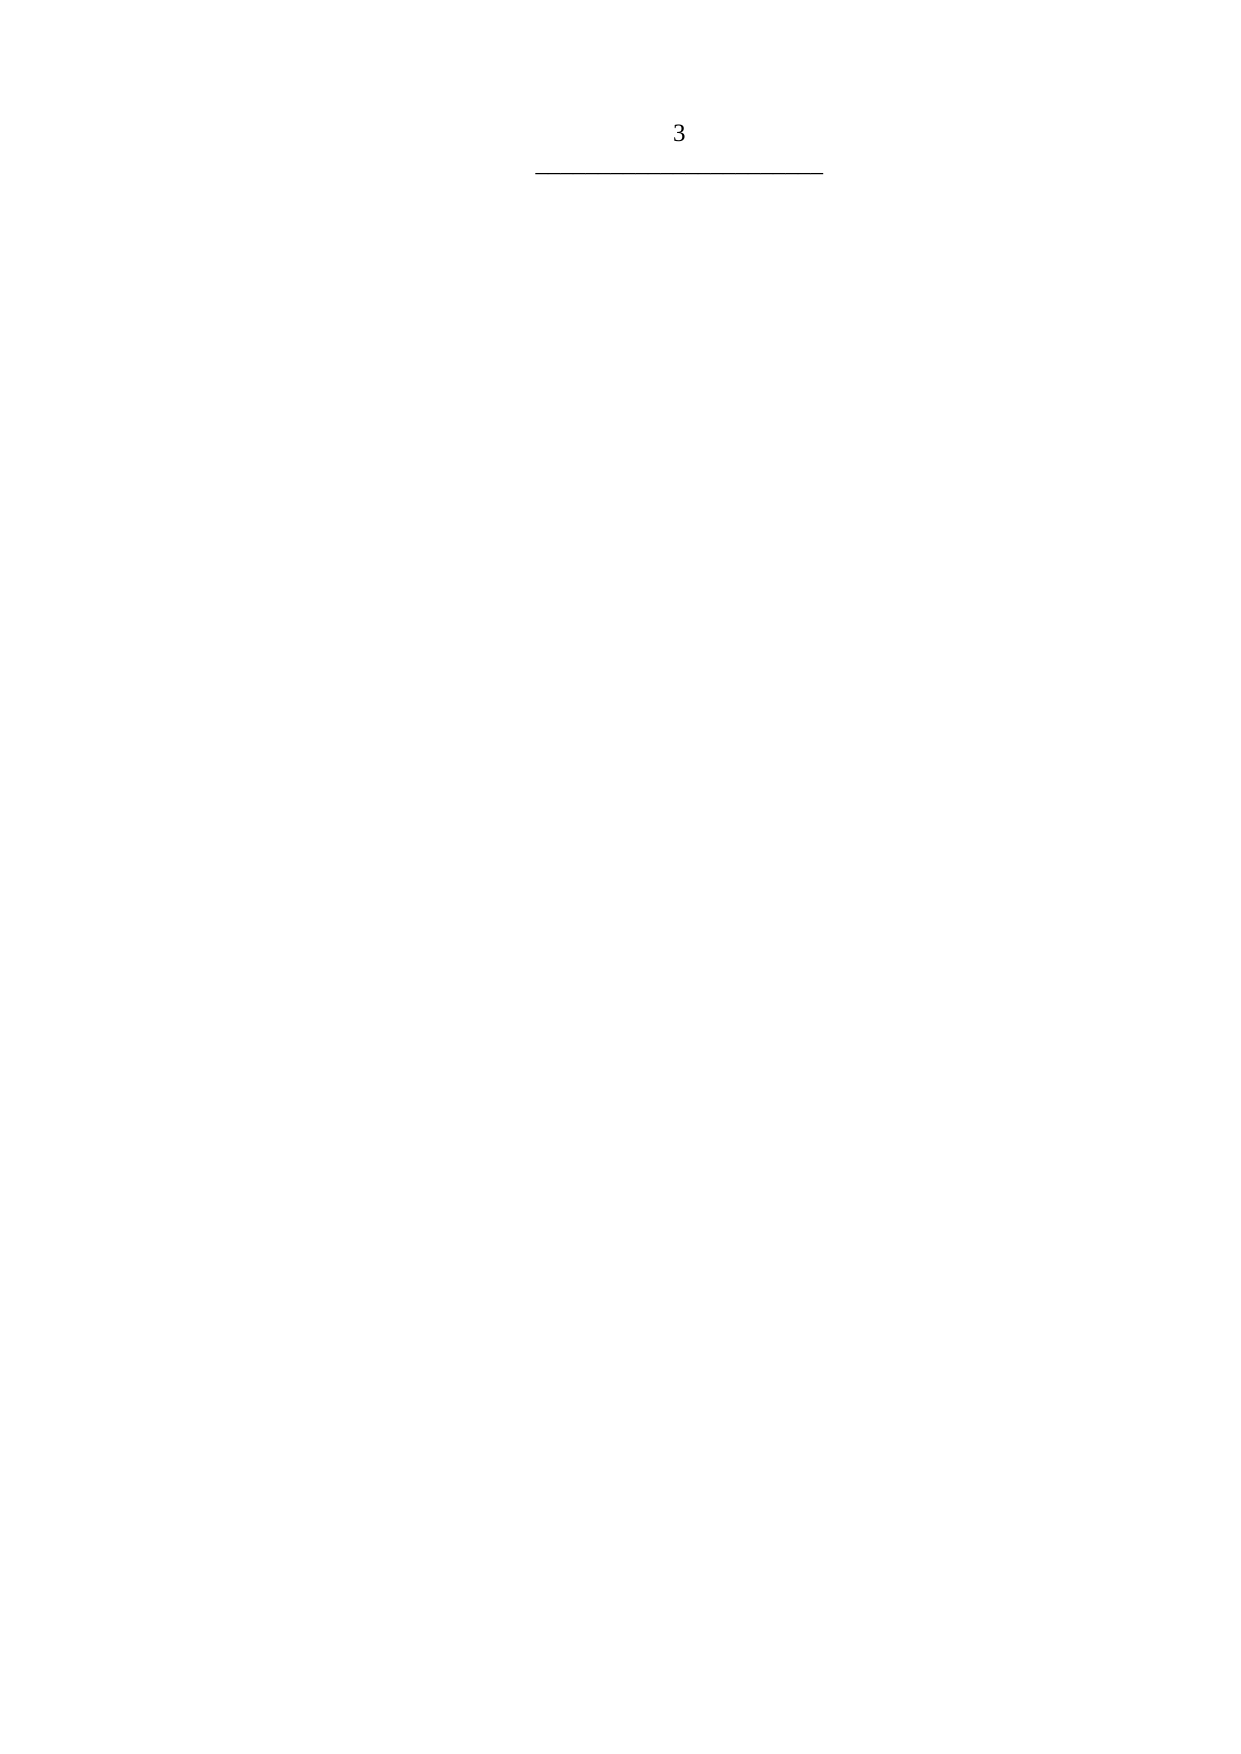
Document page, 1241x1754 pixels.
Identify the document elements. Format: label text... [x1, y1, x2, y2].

text _______________________ [177, 148, 1181, 176]
